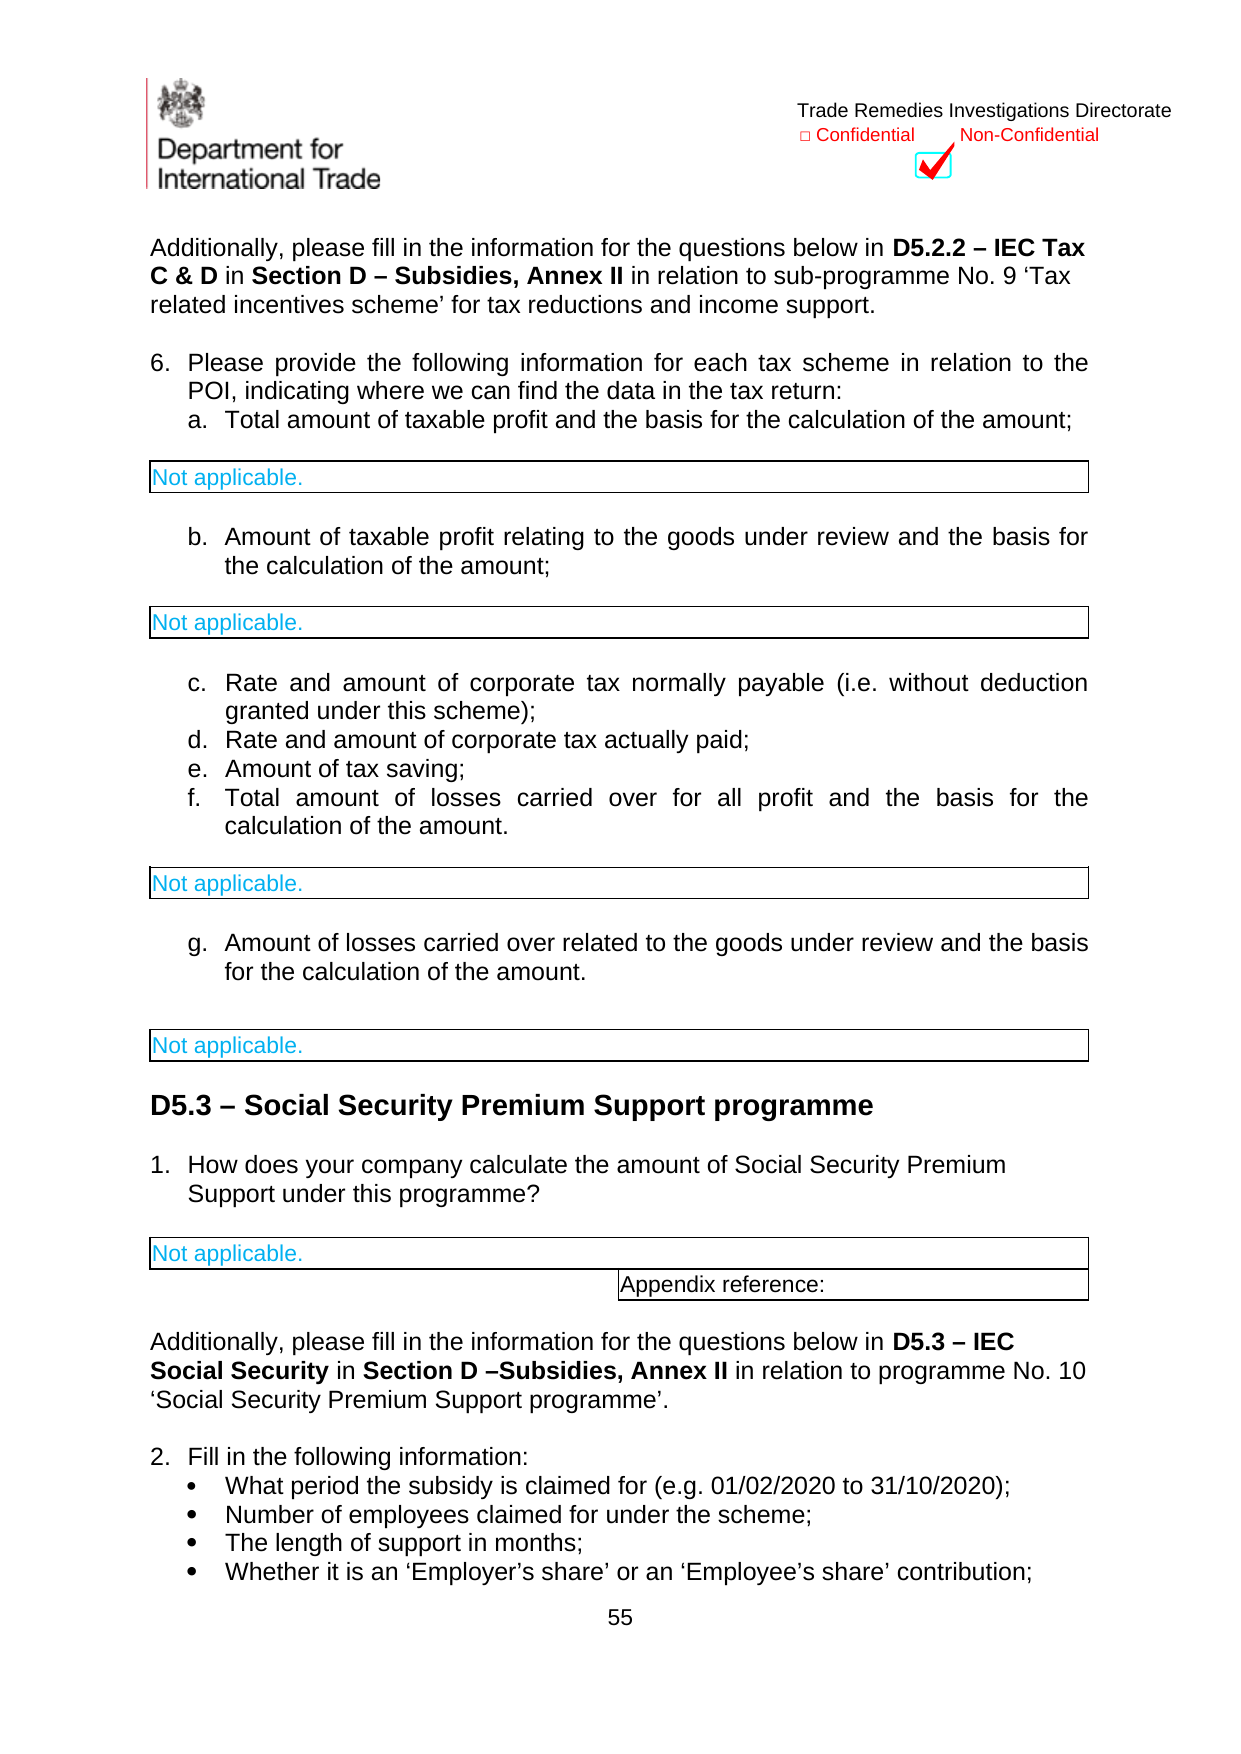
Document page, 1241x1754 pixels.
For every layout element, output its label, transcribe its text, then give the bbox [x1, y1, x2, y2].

list Whether it is an ‘Employer’s share’ or an ‘Employee’s share’ contribution; [187, 1557, 1090, 1586]
table_cell Appendix reference: [619, 1270, 1088, 1299]
text Additionally, please fill in the information for the questions below in D5.3 – IEC Social Security in Section D –Subsidies, Annex II in relation to programme No. 10 ‘Social Security Premium Support programme’. [150, 1327, 1090, 1413]
subtitle D5.3 – Social Security Premium Support programme [150, 1088, 1090, 1122]
list What period the subsidy is claimed for (e.g. 01/02/2020 to 31/10/2020); [187, 1471, 1090, 1499]
list Amount of losses carried over related to the goods under review and the basis for the calculation of the amount. [187, 928, 1090, 986]
list Amount of taxable profit relating to the goods under review and the basis for the calculation of the amount; [187, 522, 1090, 579]
table_header Not applicable. [151, 607, 1088, 637]
table_header Not applicable. [151, 1238, 1088, 1268]
text Additionally, please fill in the information for the questions below in D5.2.2 – IEC Tax C & D in Section D – Subsidies, Annex II in relation to sub-programme No. 9 ‘Tax related incentives scheme’ for tax reductions and income support. [150, 233, 1090, 319]
list Rate and amount of corporate tax normally payable (i.e. without deduction granted under this scheme); [187, 668, 1090, 725]
list Total amount of taxable profit and the basis for the calculation of the amount; [187, 405, 1090, 434]
list Fill in the following information: [150, 1442, 1090, 1471]
table_header Not applicable. [151, 462, 1088, 491]
list Amount of tax saving; [187, 754, 1090, 783]
list The length of support in months; [187, 1528, 1090, 1557]
list Rate and amount of corporate tax actually paid; [187, 725, 1090, 754]
table_header Not applicable. [151, 868, 1088, 898]
table_cell [150, 1270, 618, 1299]
list How does your company calculate the amount of Social Security Premium Support under this programme? [150, 1150, 1090, 1208]
table_header Not applicable. [151, 1030, 1088, 1060]
list Please provide the following information for each tax scheme in relation to the POI, indicating where we can find the data in the tax return: [150, 348, 1090, 405]
list Total amount of losses carried over for all profit and the basis for the calculation of the amount. [187, 783, 1090, 840]
list Number of employees claimed for under the scheme; [187, 1499, 1090, 1528]
